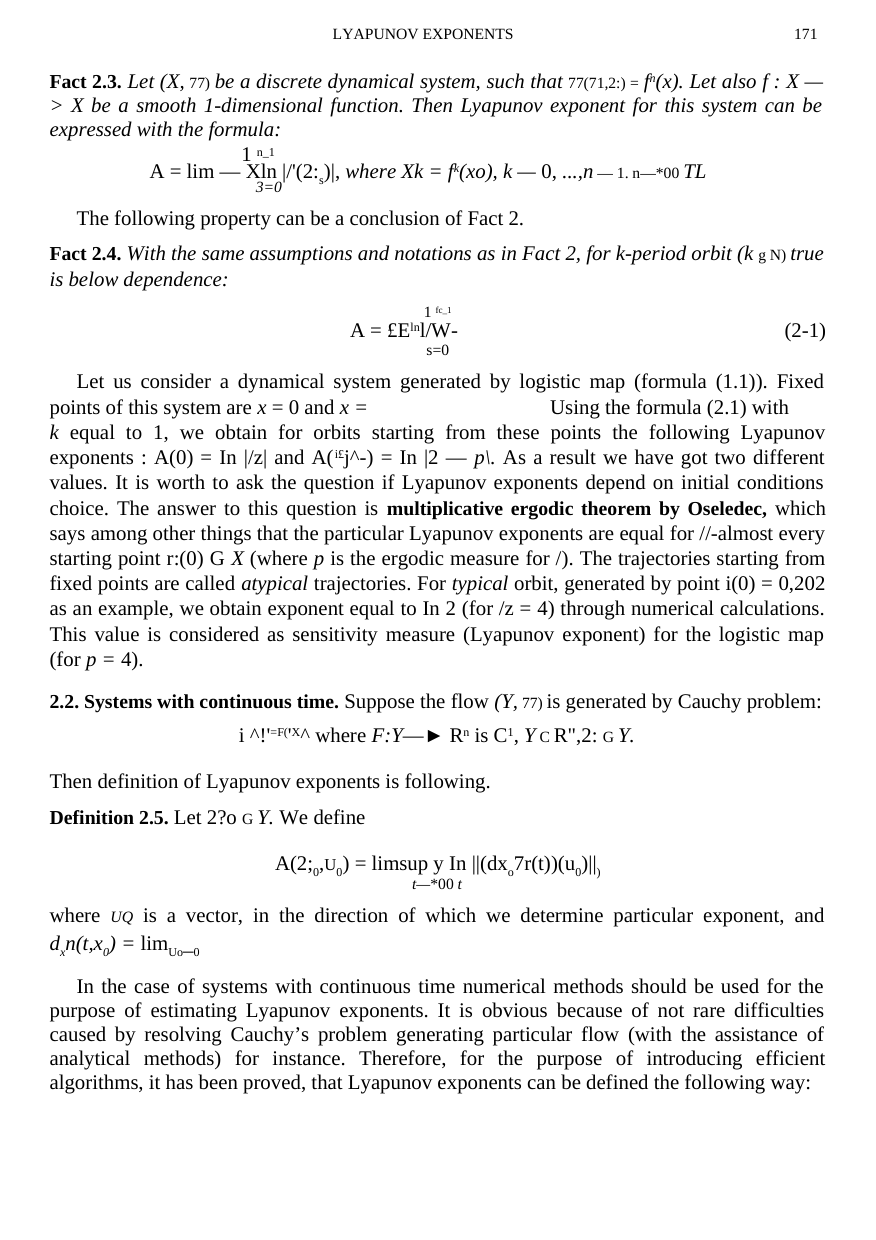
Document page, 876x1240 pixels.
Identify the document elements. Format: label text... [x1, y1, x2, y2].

text 171 [794, 24, 820, 42]
text where uq is a vector, in the direction of which we determine particular exponent, and dxn(t,x0) = limUo_0 [49, 903, 826, 959]
text A = lim — Xln |/'(2:s)|, where Xk = fk(xo), k — 0, ...,n — 1. n—*00 TL [449, 164, 826, 182]
text LYAPUNOV EXPONENTS [332, 25, 540, 43]
text Let us consider a dynamical system generated by logistic map (formula (1.1)). Fixed points of this system are x = 0 and x = Using the formula (2.1) with [49, 369, 826, 419]
text k equal to 1, we obtain for orbits starting from these points the following Lyapunov exponents : A(0) = In |/z| and A(i£j^-) = In |2 — p\. As a result we have got two different values. It is worth to ask the question if Lyapunov exponents depend on initial conditions choice. The answer to this question is multiplicative ergodic theorem by Oseledec, which says among other things that the particular Lyapunov exponents are equal for //-almost every starting point r:(0) G X (where p is the ergodic measure for /). The trajectories starting from fixed points are called atypical trajectories. For typical orbit, generated by point i(0) = 0,202 as an example, we obtain exponent equal to In 2 (for /z = 4) through numerical calculations. This value is considered as sensitivity measure (Lyapunov exponent) for the logistic map (for p = 4). [49, 420, 826, 671]
text Then definition of Lyapunov exponents is following. [49, 769, 826, 793]
text i ^!'=F('X^ where F:Y—► Rn is C1, Y C R",2: G Y. [49, 723, 826, 747]
text The following property can be a conclusion of Fact 2. [49, 206, 826, 230]
text In the case of systems with continuous time numerical methods should be used for the purpose of estimating Lyapunov exponents. It is obvious because of not rare difficulties caused by resolving Cauchy’s problem generating particular flow (with the assistance of analytical methods) for instance. Therefore, for the purpose of introducing efficient algorithms, it has been proved, that Lyapunov exponents can be defined the following way: [49, 974, 826, 1094]
text A = lim — Xln |/'(2:s)|, where Xk = fk(xo), k — 0, ...,n — 1. n—*00 TL [149, 164, 284, 182]
text A = £Elnl/W- (2-1) [49, 321, 826, 341]
text Fact 2.4. With the same assumptions and notations as in Fact 2, for k-period orbit (k g N) true is below dependence: [49, 241, 826, 291]
text A(2;0,u0) = limsup y In ||(dxo7r(t))(u0)||) [49, 851, 826, 879]
text t—*00 t [49, 879, 826, 892]
text Definition 2.5. Let 2?o G Y. We define [49, 805, 826, 829]
text 3=0 [256, 182, 826, 195]
text 1 fc_1 [49, 303, 826, 321]
text s=0 [49, 341, 826, 359]
text A = lim — Xln |/'(2:s)|, where Xk = fk(xo), k — 0, ...,n — 1. n—*00 TL [333, 164, 451, 182]
text 1 n_1 [241, 152, 826, 164]
text 2.2. Systems with continuous time. Suppose the flow (Y, 77) is generated by Cauchy problem: [49, 688, 826, 713]
text Fact 2.3. Let (X, 77) be a discrete dynamical system, such that 77(71,2:) = fn(x). Let also f : X —> X be a smooth 1-dimensional function. Then Lyapunov exponent for this system can be expressed with the formula: [49, 69, 826, 141]
